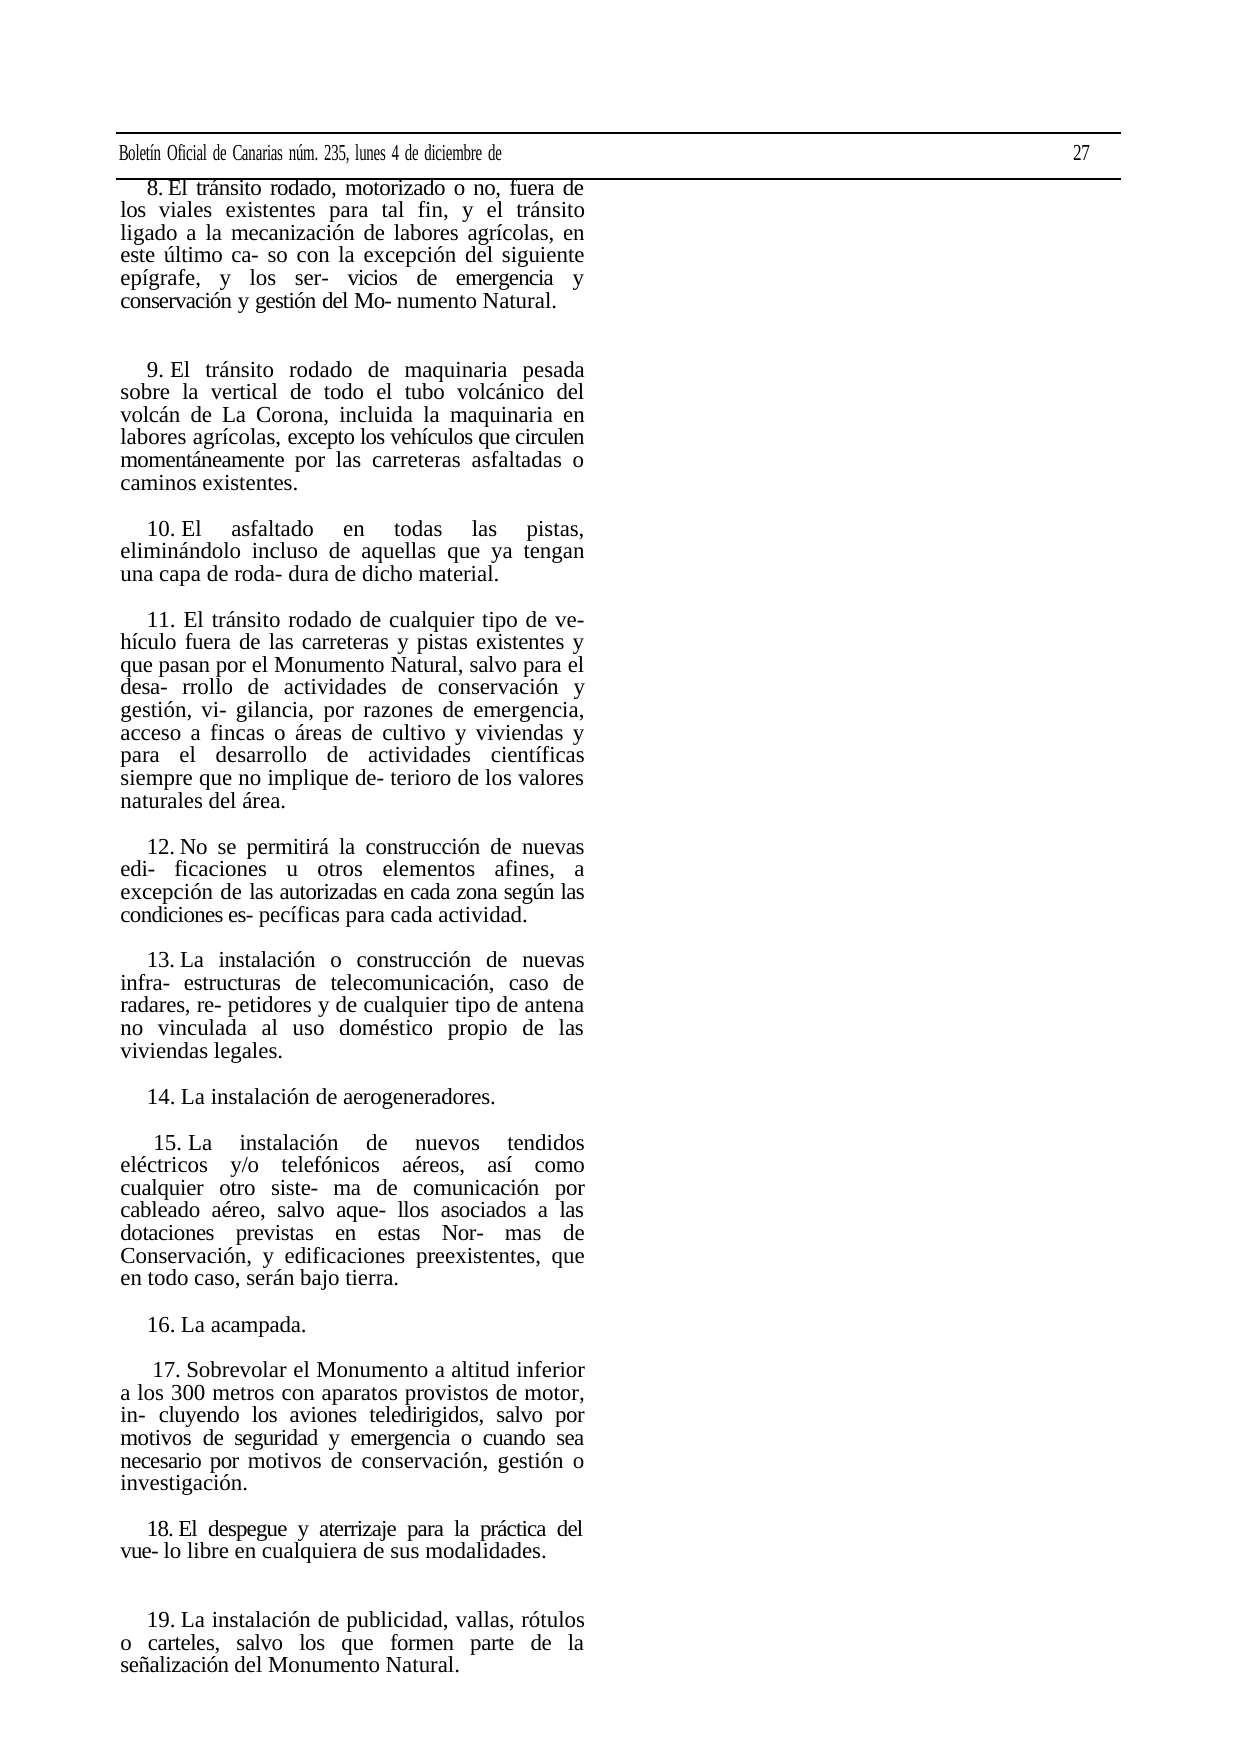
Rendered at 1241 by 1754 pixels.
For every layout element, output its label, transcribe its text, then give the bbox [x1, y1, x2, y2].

list El tránsito rodado de cualquier tipo de ve- hículo fuera de las carreteras y pistas existentes y que pasan por el Monumento Natural, salvo para el desa- rrollo de actividades de conservación y gestión, vi- gilancia, por razones de emergencia, acceso a fincas o áreas de cultivo y viviendas y para el desarrollo de actividades científicas siempre que no implique de- terioro de los valores naturales del área. [120, 609, 585, 813]
list No se permitirá la construcción de nuevas edi- ficaciones u otros elementos afines, a excepción de las autorizadas en cada zona según las condiciones es- pecíficas para cada actividad. [120, 836, 585, 927]
list La instalación de nuevos tendidos eléctricos y/o telefónicos aéreos, así como cualquier otro siste- ma de comunicación por cableado aéreo, salvo aque- llos asociados a las dotaciones previstas en estas Nor- mas de Conservación, y edificaciones preexistentes, que en todo caso, serán bajo tierra. [120, 1132, 585, 1291]
list La instalación de aerogeneradores. [147, 1083, 595, 1110]
list El asfaltado en todas las pistas, eliminándolo incluso de aquellas que ya tengan una capa de roda- dura de dicho material. [120, 518, 584, 586]
list La acampada. [147, 1311, 595, 1337]
list El despegue y aterrizaje para la práctica del vue- lo libre en cualquiera de sus modalidades. [120, 1519, 584, 1564]
list El tránsito rodado, motorizado o no, fuera de los viales existentes para tal fin, y el tránsito ligado a la mecanización de labores agrícolas, en este último ca- so con la excepción del siguiente epígrafe, y los ser- vicios de emergencia y conservación y gestión del Mo- numento Natural. [120, 177, 585, 313]
list Sobrevolar el Monumento a altitud inferior a los 300 metros con aparatos provistos de motor, in- cluyendo los aviones teledirigidos, salvo por motivos de seguridad y emergencia o cuando sea necesario por motivos de conservación, gestión o investigación. [120, 1359, 585, 1496]
list La instalación de publicidad, vallas, rótulos o carteles, salvo los que formen parte de la señalización del Monumento Natural. [120, 1610, 585, 1678]
list La instalación o construcción de nuevas infra- estructuras de telecomunicación, caso de radares, re- petidores y de cualquier tipo de antena no vinculada al uso doméstico propio de las viviendas legales. [120, 950, 585, 1063]
list El tránsito rodado de maquinaria pesada sobre la vertical de todo el tubo volcánico del volcán de La Corona, incluida la maquinaria en labores agrícolas, excepto los vehículos que circulen momentáneamente por las carreteras asfaltadas o caminos existentes. [120, 359, 585, 495]
